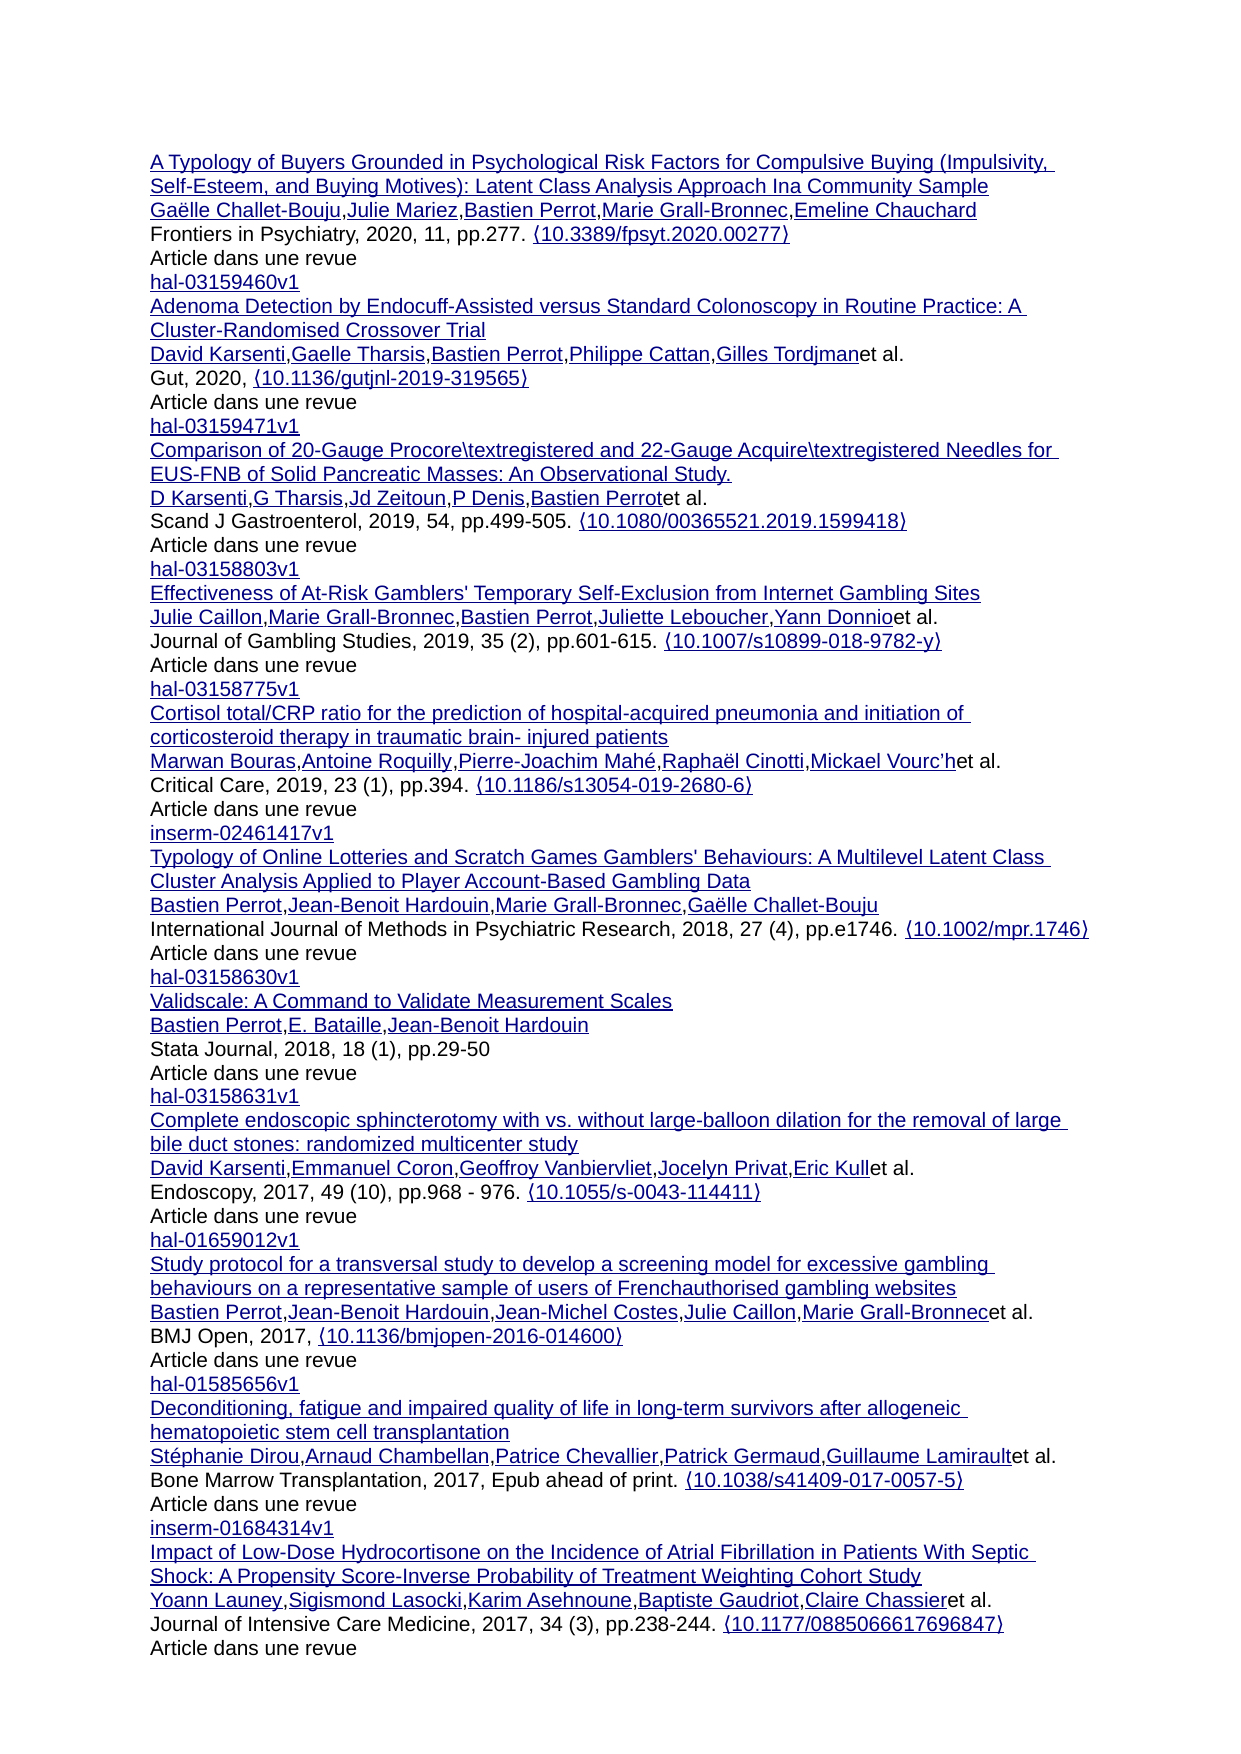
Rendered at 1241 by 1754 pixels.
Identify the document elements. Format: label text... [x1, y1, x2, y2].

table_cell A Typology of Buyers Grounded in Psychological Risk Factors for Compulsive Buying (Impulsivity, Self-Esteem, and Buying Motives): Latent Class Analysis Approach Ina Community Sample Gaëlle Challet-Bouju,Julie Mariez,Bastien Perrot,Marie Grall-Bronnec,Emeline Chauchard Frontiers in Psychiatry, 2020, 11, pp.277. ⟨10.3389/fpsyt.2020.00277⟩ Article dans une revue hal-03159460v1 [150, 150, 1090, 294]
table_cell Comparison of 20-Gauge Procore\textregistered and 22-Gauge Acquire\textregistered Needles for EUS-FNB of Solid Pancreatic Masses: An Observational Study. D Karsenti,G Tharsis,Jd Zeitoun,P Denis,Bastien Perrotet al. Scand J Gastroenterol, 2019, 54, pp.499-505. ⟨10.1080/00365521.2019.1599418⟩ Article dans une revue hal-03158803v1 [150, 438, 1090, 581]
table_cell Validscale: A Command to Validate Measurement Scales Bastien Perrot,E. Bataille,Jean-Benoit Hardouin Stata Journal, 2018, 18 (1), pp.29-50 Article dans une revue hal-03158631v1 [150, 989, 1090, 1108]
table_cell Typology of Online Lotteries and Scratch Games Gamblers' Behaviours: A Multilevel Latent Class Cluster Analysis Applied to Player Account-Based Gambling Data Bastien Perrot,Jean-Benoit Hardouin,Marie Grall-Bronnec,Gaëlle Challet-Bouju International Journal of Methods in Psychiatric Research, 2018, 27 (4), pp.e1746. ⟨10.1002/mpr.1746⟩ Article dans une revue hal-03158630v1 [150, 845, 1090, 988]
table_cell Impact of Low-Dose Hydrocortisone on the Incidence of Atrial Fibrillation in Patients With Septic Shock: A Propensity Score-Inverse Probability of Treatment Weighting Cohort Study Yoann Launey,Sigismond Lasocki,Karim Asehnoune,Baptiste Gaudriot,Claire Chassieret al. Journal of Intensive Care Medicine, 2017, 34 (3), pp.238-244. ⟨10.1177/0885066617696847⟩ Article dans une revue [150, 1540, 1090, 1659]
table_cell Adenoma Detection by Endocuff-Assisted versus Standard Colonoscopy in Routine Practice: A Cluster-Randomised Crossover Trial David Karsenti,Gaelle Tharsis,Bastien Perrot,Philippe Cattan,Gilles Tordjmanet al. Gut, 2020, ⟨10.1136/gutjnl-2019-319565⟩ Article dans une revue hal-03159471v1 [150, 294, 1090, 437]
table_cell Study protocol for a transversal study to develop a screening model for excessive gambling behaviours on a representative sample of users of Frenchauthorised gambling websites Bastien Perrot,Jean-Benoit Hardouin,Jean-Michel Costes,Julie Caillon,Marie Grall-Bronnecet al. BMJ Open, 2017, ⟨10.1136/bmjopen-2016-014600⟩ Article dans une revue hal-01585656v1 [150, 1252, 1090, 1396]
table_cell Complete endoscopic sphincterotomy with vs. without large-balloon dilation for the removal of large bile duct stones: randomized multicenter study David Karsenti,Emmanuel Coron,Geoffroy Vanbiervliet,Jocelyn Privat,Eric Kullet al. Endoscopy, 2017, 49 (10), pp.968 - 976. ⟨10.1055/s-0043-114411⟩ Article dans une revue hal-01659012v1 [150, 1108, 1090, 1252]
table_cell Cortisol total/CRP ratio for the prediction of hospital-acquired pneumonia and initiation of corticosteroid therapy in traumatic brain- injured patients Marwan Bouras,Antoine Roquilly,Pierre-Joachim Mahé,Raphaël Cinotti,Mickael Vourc’het al. Critical Care, 2019, 23 (1), pp.394. ⟨10.1186/s13054-019-2680-6⟩ Article dans une revue inserm-02461417v1 [150, 701, 1090, 845]
table_cell Effectiveness of At-Risk Gamblers' Temporary Self-Exclusion from Internet Gambling Sites Julie Caillon,Marie Grall-Bronnec,Bastien Perrot,Juliette Leboucher,Yann Donnioet al. Journal of Gambling Studies, 2019, 35 (2), pp.601-615. ⟨10.1007/s10899-018-9782-y⟩ Article dans une revue hal-03158775v1 [150, 581, 1090, 701]
table_cell Deconditioning, fatigue and impaired quality of life in long-term survivors after allogeneic hematopoietic stem cell transplantation Stéphanie Dirou,Arnaud Chambellan,Patrice Chevallier,Patrick Germaud,Guillaume Lamiraultet al. Bone Marrow Transplantation, 2017, Epub ahead of print. ⟨10.1038/s41409-017-0057-5⟩ Article dans une revue inserm-01684314v1 [150, 1396, 1090, 1539]
